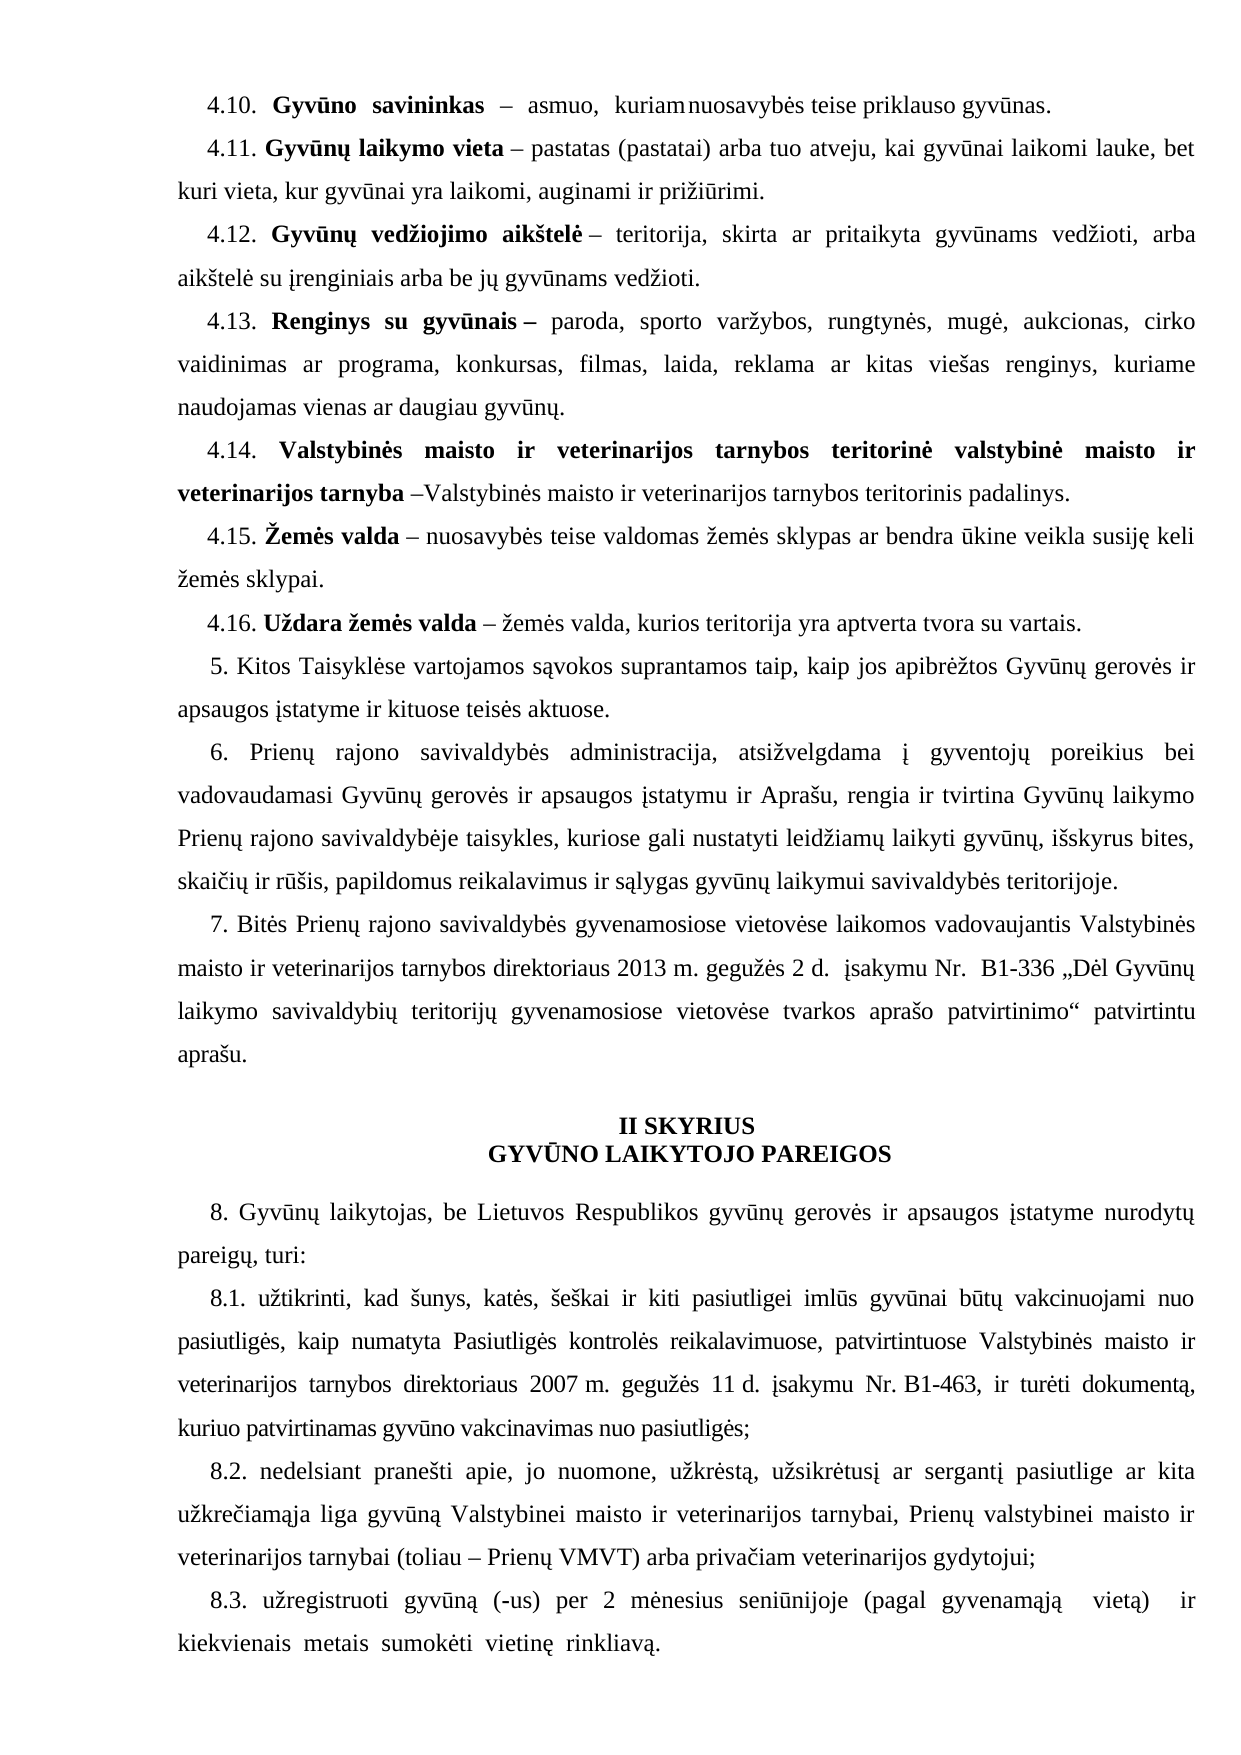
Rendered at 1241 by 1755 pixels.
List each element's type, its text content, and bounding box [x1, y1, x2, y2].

text II SKYRIUS [177, 1111, 1196, 1139]
text 6. Prienų rajono savivaldybės administracija, atsižvelgdama į gyventojų poreikius bei vadovaudamasi Gyvūnų gerovės ir apsaugos įstatymu ir Aprašu, rengia ir tvirtina Gyvūnų laikymo Prienų rajono savivaldybėje taisykles, kuriose gali nustatyti leidžiamų laikyti gyvūnų, išskyrus bites, skaičių ir rūšis, papildomus reikalavimus ir sąlygas gyvūnų laikymui savivaldybės teritorijoje. [177, 737, 1196, 895]
text 4.13. Renginys su gyvūnais – paroda, sporto varžybos, rungtynės, mugė, aukcionas, cirko vaidinimas ar programa, konkursas, filmas, laida, reklama ar kitas viešas renginys, kuriame naudojamas vienas ar daugiau gyvūnų. [177, 306, 1196, 421]
text 5. Kitos Taisyklėse vartojamos sąvokos suprantamos taip, kaip jos apibrėžtos Gyvūnų gerovės ir apsaugos įstatyme ir kituose teisės aktuose. [177, 651, 1196, 723]
text 8.3. užregistruoti gyvūną (-us) per 2 mėnesius seniūnijoje (pagal gyvenamąją vietą) ir kiekvienais metais sumokėti vietinę rinkliavą. [177, 1585, 1196, 1657]
text 4.10. Gyvūno savininkas – asmuo, kuriam nuosavybės teise priklauso gyvūnas. [207, 90, 1196, 119]
text 4.12. Gyvūnų vedžiojimo aikštelė – teritorija, skirta ar pritaikyta gyvūnams vedžioti, arba aikštelė su įrenginiais arba be jų gyvūnams vedžioti. [177, 219, 1196, 291]
text 8.2. nedelsiant pranešti apie, jo nuomone, užkrėstą, užsikrėtusį ar sergantį pasiutlige ar kita užkrečiamąja liga gyvūną Valstybinei maisto ir veterinarijos tarnybai, Prienų valstybinei maisto ir veterinarijos tarnybai (toliau – Prienų VMVT) arba privačiam veterinarijos gydytojui; [177, 1456, 1196, 1571]
text 7. Bitės Prienų rajono savivaldybės gyvenamosiose vietovėse laikomos vadovaujantis Valstybinės maisto ir veterinarijos tarnybos direktoriaus 2013 m. gegužės 2 d. įsakymu Nr. B1-336 „Dėl Gyvūnų laikymo savivaldybių teritorijų gyvenamosiose vietovėse tvarkos aprašo patvirtinimo“ patvirtintu aprašu. [177, 909, 1196, 1068]
text 4.11. Gyvūnų laikymo vieta – pastatas (pastatai) arba tuo atveju, kai gyvūnai laikomi lauke, bet kuri vieta, kur gyvūnai yra laikomi, auginami ir prižiūrimi. [177, 133, 1196, 205]
text 8.1. užtikrinti, kad šunys, katės, šeškai ir kiti pasiutligei imlūs gyvūnai būtų vakcinuojami nuo pasiutligės, kaip numatyta Pasiutligės kontrolės reikalavimuose, patvirtintuose Valstybinės maisto ir veterinarijos tarnybos direktoriaus 2007 m. gegužės 11 d. įsakymu Nr. B1-463, ir turėti dokumentą, kuriuo patvirtinamas gyvūno vakcinavimas nuo pasiutligės; [177, 1283, 1196, 1441]
text GYVŪNO LAIKYTOJO PAREIGOS [177, 1139, 1196, 1168]
text 8. Gyvūnų laikytojas, be Lietuvos Respublikos gyvūnų gerovės ir apsaugos įstatyme nurodytų pareigų, turi: [177, 1197, 1196, 1269]
text 4.15. Žemės valda – nuosavybės teise valdomas žemės sklypas ar bendra ūkine veikla susiję keli žemės sklypai. [177, 521, 1196, 593]
text 4.16. Uždara žemės valda – žemės valda, kurios teritorija yra aptverta tvora su vartais. [177, 608, 1196, 636]
text 4.14. Valstybinės maisto ir veterinarijos tarnybos teritorinė valstybinė maisto ir veterinarijos tarnyba –Valstybinės maisto ir veterinarijos tarnybos teritorinis padalinys. [177, 435, 1196, 507]
